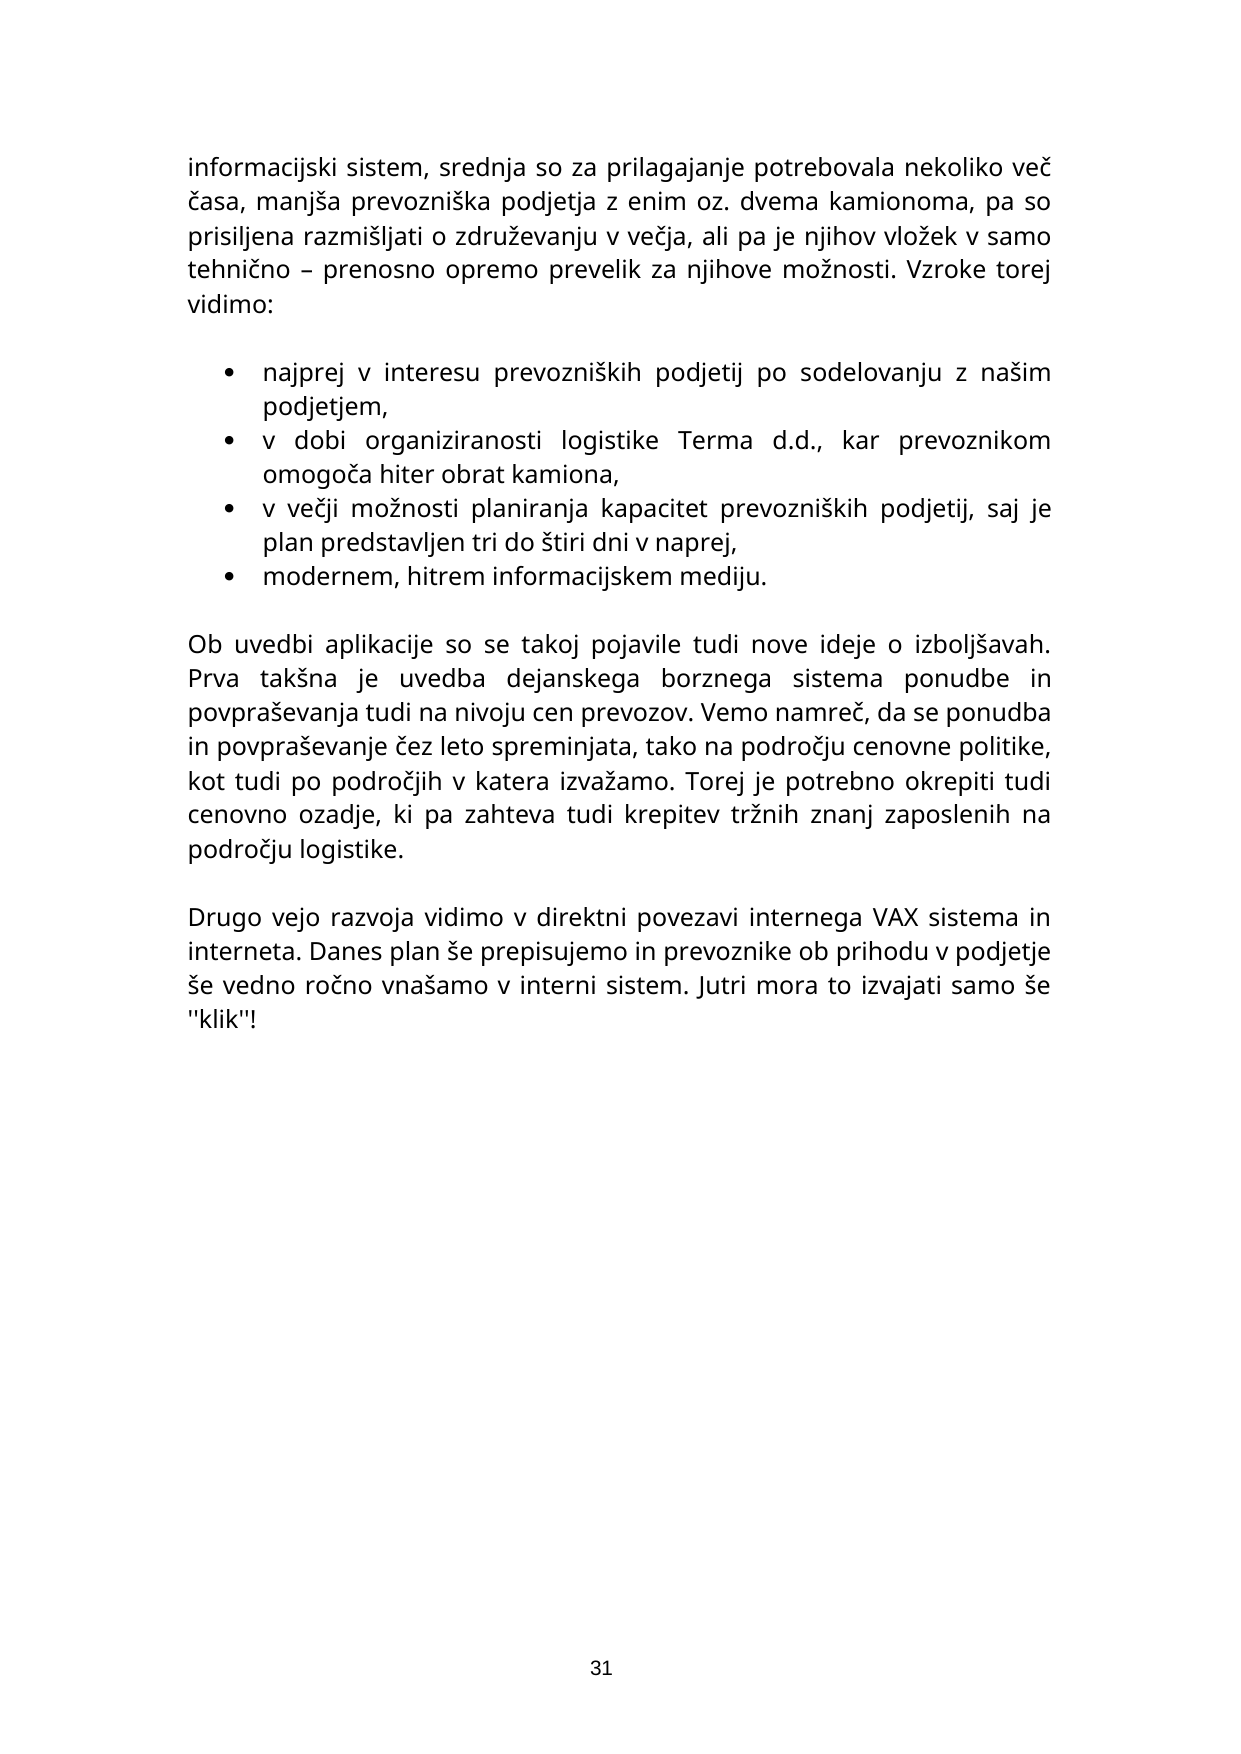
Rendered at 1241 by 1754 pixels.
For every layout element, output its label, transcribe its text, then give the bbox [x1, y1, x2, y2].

text informacijski sistem, srednja so za prilagajanje potrebovala nekoliko več časa, manjša prevozniška podjetja z enim oz. dvema kamionoma, pa so prisiljena razmišljati o združevanju v večja, ali pa je njihov vložek v samo tehnično – prenosno opremo prevelik za njihove možnosti. Vzroke torej vidimo: [187, 150, 1053, 320]
text Drugo vejo razvoja vidimo v direktni povezavi internega VAX sistema in interneta. Danes plan še prepisujemo in prevoznike ob prihodu v podjetje še vedno ročno vnašamo v interni sistem. Jutri mora to izvajati samo še ''klik''! [187, 899, 1053, 1036]
list najprej v interesu prevozniških podjetij po sodelovanju z našim podjetjem, [225, 354, 1053, 422]
text Ob uvedbi aplikacije so se takoj pojavile tudi nove ideje o izboljšavah. Prva takšna je uvedba dejanskega borznega sistema ponudbe in povpraševanja tudi na nivoju cen prevozov. Vemo namreč, da se ponudba in povpraševanje čez leto spreminjata, tako na področju cenovne politike, kot tudi po področjih v katera izvažamo. Torej je potrebno okrepiti tudi cenovno ozadje, ki pa zahteva tudi krepitev tržnih znanj zaposlenih na področju logistike. [187, 627, 1053, 865]
list v dobi organiziranosti logistike Terma d.d., kar prevoznikom omogoča hiter obrat kamiona, [225, 422, 1053, 491]
list v večji možnosti planiranja kapacitet prevozniških podjetij, saj je plan predstavljen tri do štiri dni v naprej, [225, 491, 1053, 559]
list modernem, hitrem informacijskem mediju. [225, 559, 1053, 593]
